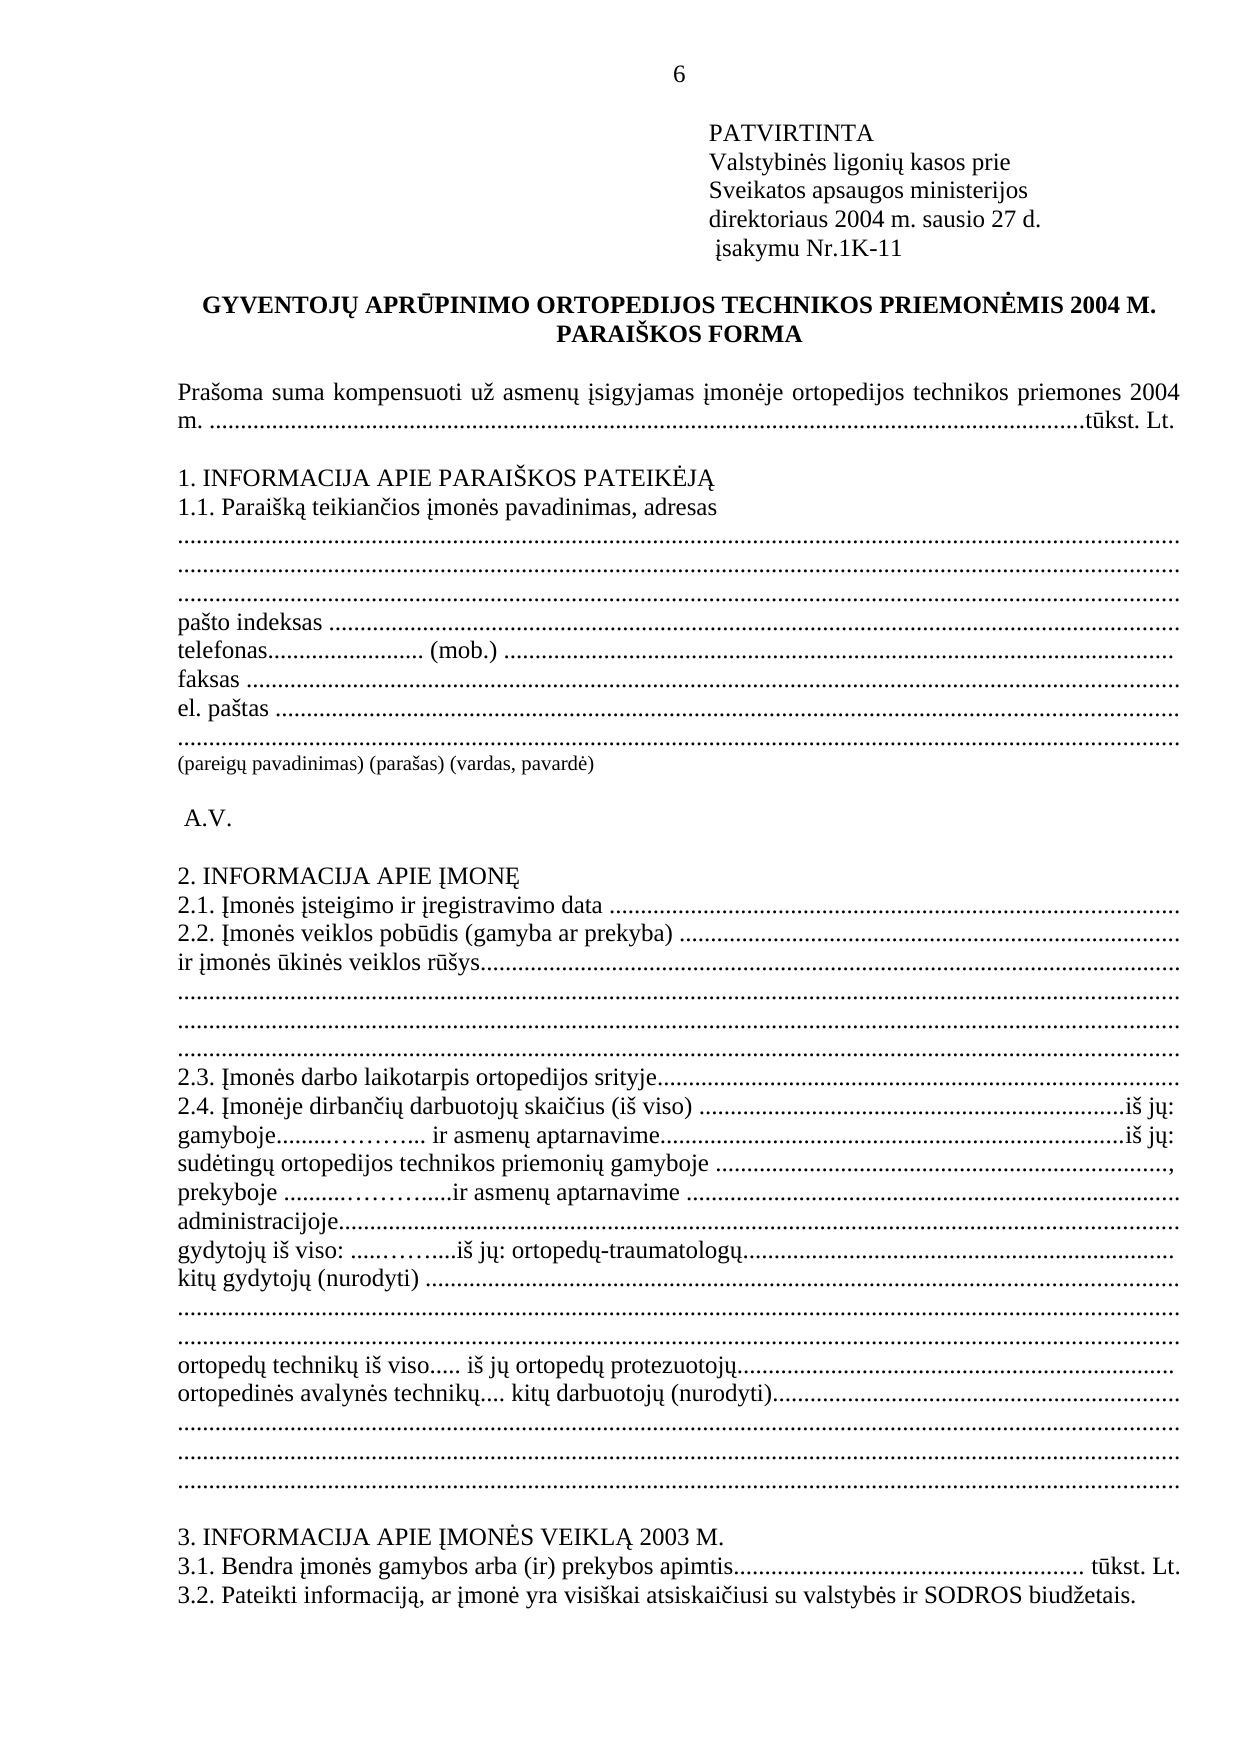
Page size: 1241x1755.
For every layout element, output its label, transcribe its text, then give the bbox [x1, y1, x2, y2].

text gamyboje.........………... ir asmenų aptarnavime iš jų: [177, 1120, 1181, 1148]
text 2.1. Įmonės įsteigimo ir įregistravimo data [177, 890, 1181, 918]
text įsakymu Nr.1K-11 [177, 233, 1181, 262]
text kitų gydytojų (nurodyti) [177, 1263, 1181, 1292]
text sudėtingų ortopedijos technikos priemonių gamyboje , [177, 1148, 1181, 1177]
text ortopedinės avalynės technikų.... kitų darbuotojų (nurodyti) [177, 1378, 1181, 1407]
text GYVENTOJŲ APRŪPINIMO ORTOPEDIJOS TECHNIKOS PRIEMONĖMIS 2004 M. PARAIŠKOS FORMA [177, 291, 1181, 348]
text 3.1. Bendra įmonės gamybos arba (ir) prekybos apimtis tūkst. Lt. [177, 1551, 1181, 1580]
text 1.1. Paraišką teikiančios įmonės pavadinimas, adresas [177, 492, 1181, 521]
text prekyboje ..........……….....ir asmenų aptarnavime [177, 1177, 1181, 1206]
text 3. INFORMACIJA APIE ĮMONĖS VEIKLĄ 2003 M. [177, 1522, 1181, 1551]
text 1. INFORMACIJA APIE PARAIŠKOS PATEIKĖJĄ [177, 463, 1181, 492]
text telefonas......................... (mob.) [177, 636, 1181, 664]
text gydytojų iš viso: .....……....iš jų: ortopedų-traumatologų [177, 1235, 1181, 1263]
text Prašoma suma kompensuoti už asmenų įsigyjamas įmonėje ortopedijos technikos priemones 2004 m. tūkst. Lt. [177, 377, 1181, 434]
text ortopedų technikų iš viso..... iš jų ortopedų protezuotojų [177, 1350, 1181, 1378]
text (pareigų pavadinimas) (parašas) (vardas, pavardė) [177, 751, 1181, 775]
text faksas [177, 664, 1181, 693]
text el. paštas [177, 693, 1181, 722]
text 3.2. Pateikti informaciją, ar įmonė yra visiškai atsiskaičiusi su valstybės ir SODROS biudžetais. [177, 1580, 1181, 1608]
text pašto indeksas [177, 607, 1181, 636]
text A.V. [177, 803, 1181, 832]
text 2.3. Įmonės darbo laikotarpis ortopedijos srityje [177, 1062, 1181, 1091]
text Sveikatos apsaugos ministerijos [177, 176, 1181, 204]
text administracijoje [177, 1206, 1181, 1235]
text 2. INFORMACIJA APIE ĮMONĘ [177, 861, 1181, 890]
text direktoriaus 2004 m. sausio 27 d. [177, 204, 1181, 233]
text 2.2. Įmonės veiklos pobūdis (gamyba ar prekyba) [177, 918, 1181, 947]
text 2.4. Įmonėje dirbančių darbuotojų skaičius (iš viso) iš jų: [177, 1091, 1181, 1120]
text PATVIRTINTA [177, 118, 1181, 147]
text Valstybinės ligonių kasos prie [177, 147, 1181, 176]
text ir įmonės ūkinės veiklos rūšys [177, 947, 1181, 976]
